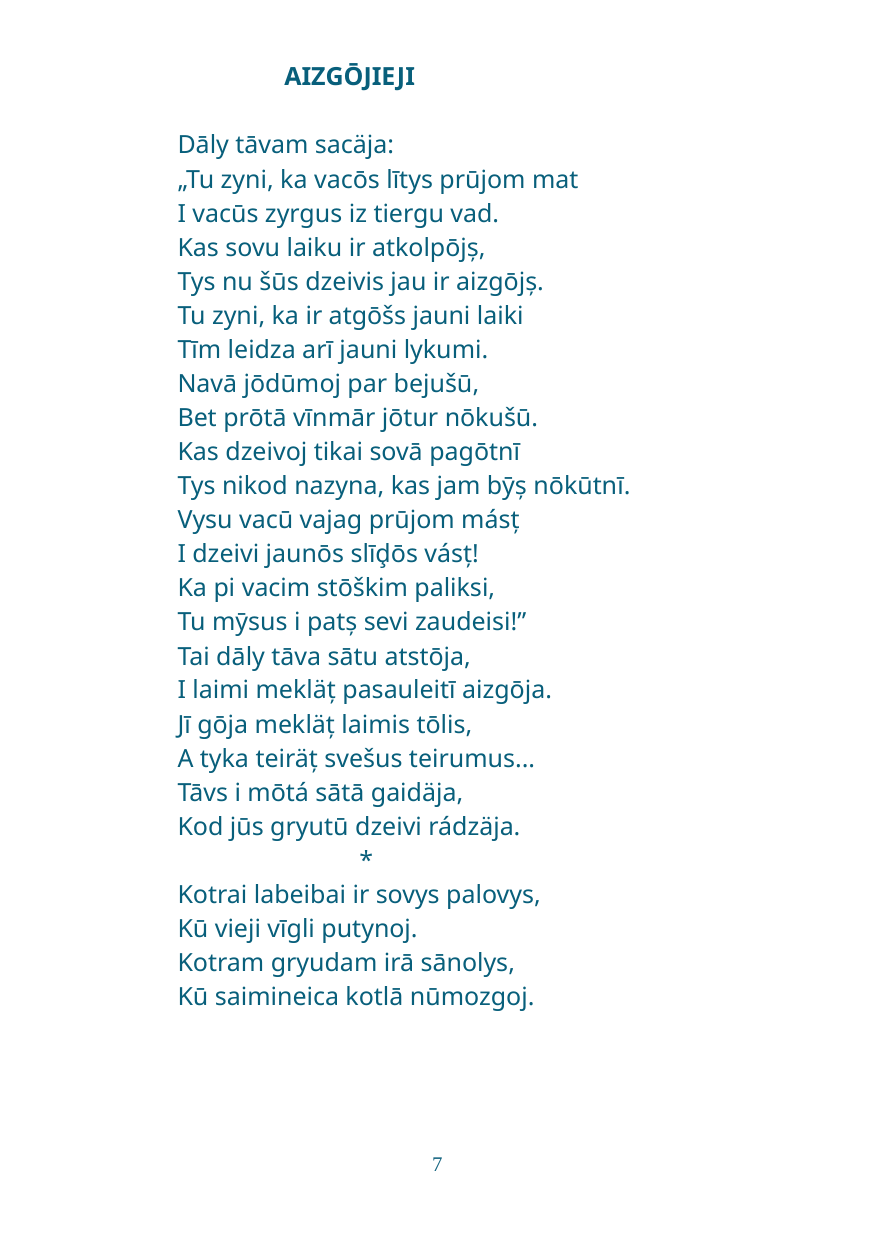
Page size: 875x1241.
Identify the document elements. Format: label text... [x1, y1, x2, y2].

text Kotram gryudam irā sānolys, [177, 945, 815, 979]
text Tu mȳsus i patș sevi zaudeisi!” [177, 604, 815, 638]
text Kotrai labeibai ir sovys palovys, [177, 877, 815, 911]
text A tyka teiräț svešus teirumus... [177, 740, 815, 774]
text „Tu zyni, ka vacōs lītys prūjom mat [177, 161, 815, 195]
text I laimi mekläț pasauleitī aizgōja. [177, 672, 815, 706]
text Dāly tāvam sacäja: [177, 127, 815, 161]
text AIZGŌJIEJI [177, 59, 815, 93]
text Jī gōja mekläț laimis tōlis, [177, 706, 815, 740]
text Tu zyni, ka ir atgōšs jauni laiki [177, 297, 815, 332]
text Kod jūs gryutū dzeivi rádzäja. [177, 808, 815, 842]
text Tys nu šūs dzeivis jau ir aizgōjș. [177, 263, 815, 297]
text I vacūs zyrgus iz tiergu vad. [177, 195, 815, 229]
text Navā jōdūmoj par bejušū, [177, 366, 815, 400]
text Tys nikod nazyna, kas jam bȳș nōkūtnī. [177, 468, 815, 502]
text Kas dzeivoj tikai sovā pagōtnī [177, 434, 815, 468]
text Tai dāly tāva sātu atstōja, [177, 638, 815, 672]
text Tīm leidza arī jauni lykumi. [177, 332, 815, 366]
text Kū vieji vīgli putynoj. [177, 911, 815, 945]
text Ka pi vacim stōškim paliksi, [177, 570, 815, 604]
text Kū saimineica kotlā nūmozgoj. [177, 979, 815, 1013]
text Bet prōtā vīnmār jōtur nōkušū. [177, 400, 815, 434]
text Tāvs i mōtá sātā gaidäja, [177, 774, 815, 808]
text I dzeivi jaunōs slīḑōs vásț! [177, 536, 815, 570]
text Kas sovu laiku ir atkolpōjș, [177, 229, 815, 263]
text Vysu vacū vajag prūjom másț [177, 502, 815, 536]
text * [177, 842, 815, 877]
